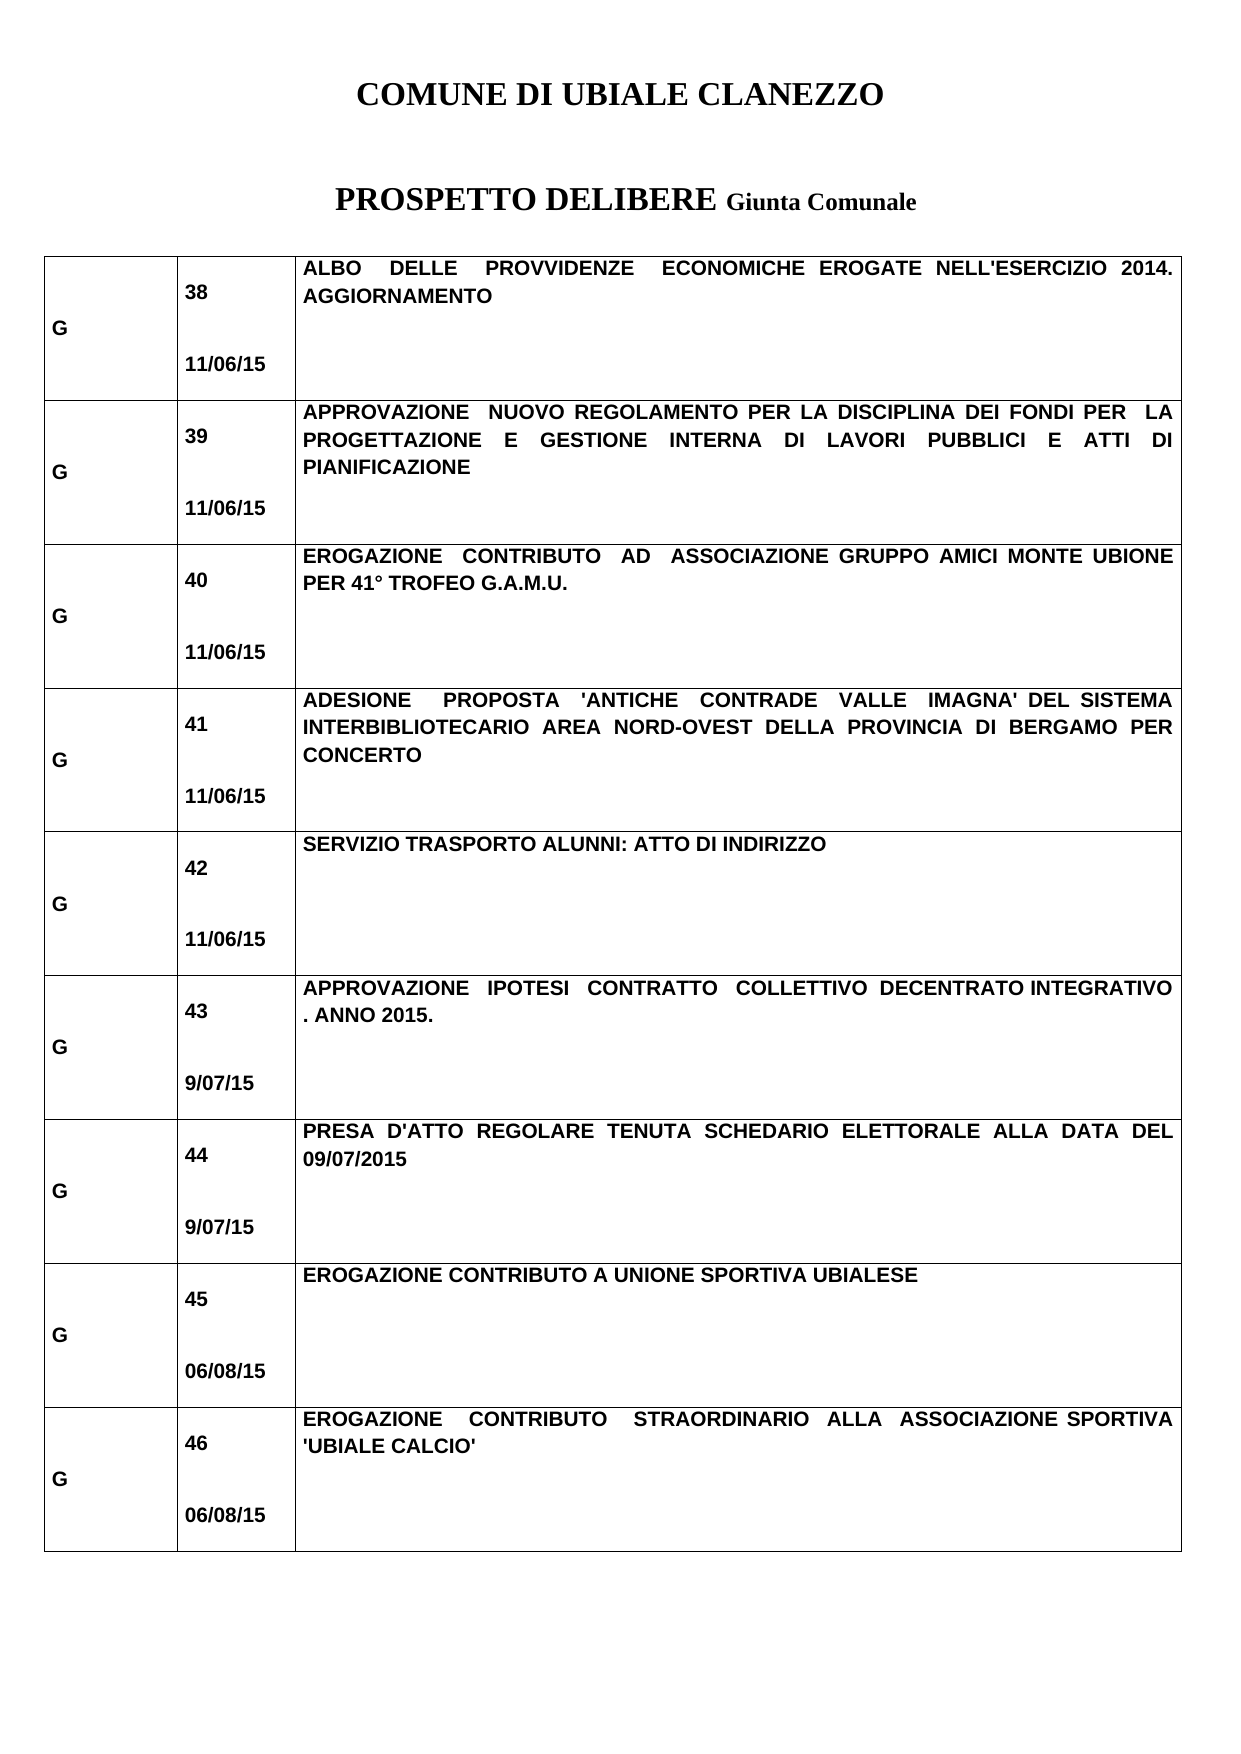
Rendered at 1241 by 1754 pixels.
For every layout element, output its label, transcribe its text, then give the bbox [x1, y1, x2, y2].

table_cell 41 11/06/15 [178, 689, 295, 831]
table_cell 40 11/06/15 [178, 545, 295, 687]
table_cell EROGAZIONE CONTRIBUTO STRAORDINARIO ALLA ASSOCIAZIONE SPORTIVA 'UBIALE CALCIO' [296, 1408, 1181, 1551]
table_cell ADESIONE PROPOSTA 'ANTICHE CONTRADE VALLE IMAGNA' DEL SISTEMA INTERBIBLIOTECARIO AREA NORD-OVEST DELLA PROVINCIA DI BERGAMO PER CONCERTO [296, 689, 1181, 831]
table_cell EROGAZIONE CONTRIBUTO AD ASSOCIAZIONE GRUPPO AMICI MONTE UBIONE PER 41° TROFEO G.A.M.U. [296, 545, 1181, 687]
table_cell G [45, 257, 177, 400]
table_cell 42 11/06/15 [178, 832, 295, 975]
table_cell G [45, 545, 177, 687]
table_cell 43 9/07/15 [178, 976, 295, 1119]
table_cell ALBO DELLE PROVVIDENZE ECONOMICHE EROGATE NELL'ESERCIZIO 2014. AGGIORNAMENTO [296, 257, 1181, 400]
table_cell G [45, 401, 177, 544]
table_cell G [45, 1120, 177, 1263]
table_cell APPROVAZIONE NUOVO REGOLAMENTO PER LA DISCIPLINA DEI FONDI PER LA PROGETTAZIONE E GESTIONE INTERNA DI LAVORI PUBBLICI E ATTI DI PIANIFICAZIONE [296, 401, 1181, 544]
table_cell G [45, 1408, 177, 1551]
table_cell 44 9/07/15 [178, 1120, 295, 1263]
table_cell SERVIZIO TRASPORTO ALUNNI: ATTO DI INDIRIZZO [296, 832, 1181, 975]
table_cell G [45, 1264, 177, 1407]
table_cell 45 06/08/15 [178, 1264, 295, 1407]
table_cell EROGAZIONE CONTRIBUTO A UNIONE SPORTIVA UBIALESE [296, 1264, 1181, 1407]
table_cell G [45, 689, 177, 831]
table_cell 38 11/06/15 [178, 257, 295, 400]
table_cell 39 11/06/15 [178, 401, 295, 544]
table_cell G [45, 832, 177, 975]
table_cell APPROVAZIONE IPOTESI CONTRATTO COLLETTIVO DECENTRATO INTEGRATIVO . ANNO 2015. [296, 976, 1181, 1119]
table_cell G [45, 976, 177, 1119]
table_cell 46 06/08/15 [178, 1408, 295, 1551]
table_cell PRESA D'ATTO REGOLARE TENUTA SCHEDARIO ELETTORALE ALLA DATA DEL 09/07/2015 [296, 1120, 1181, 1263]
